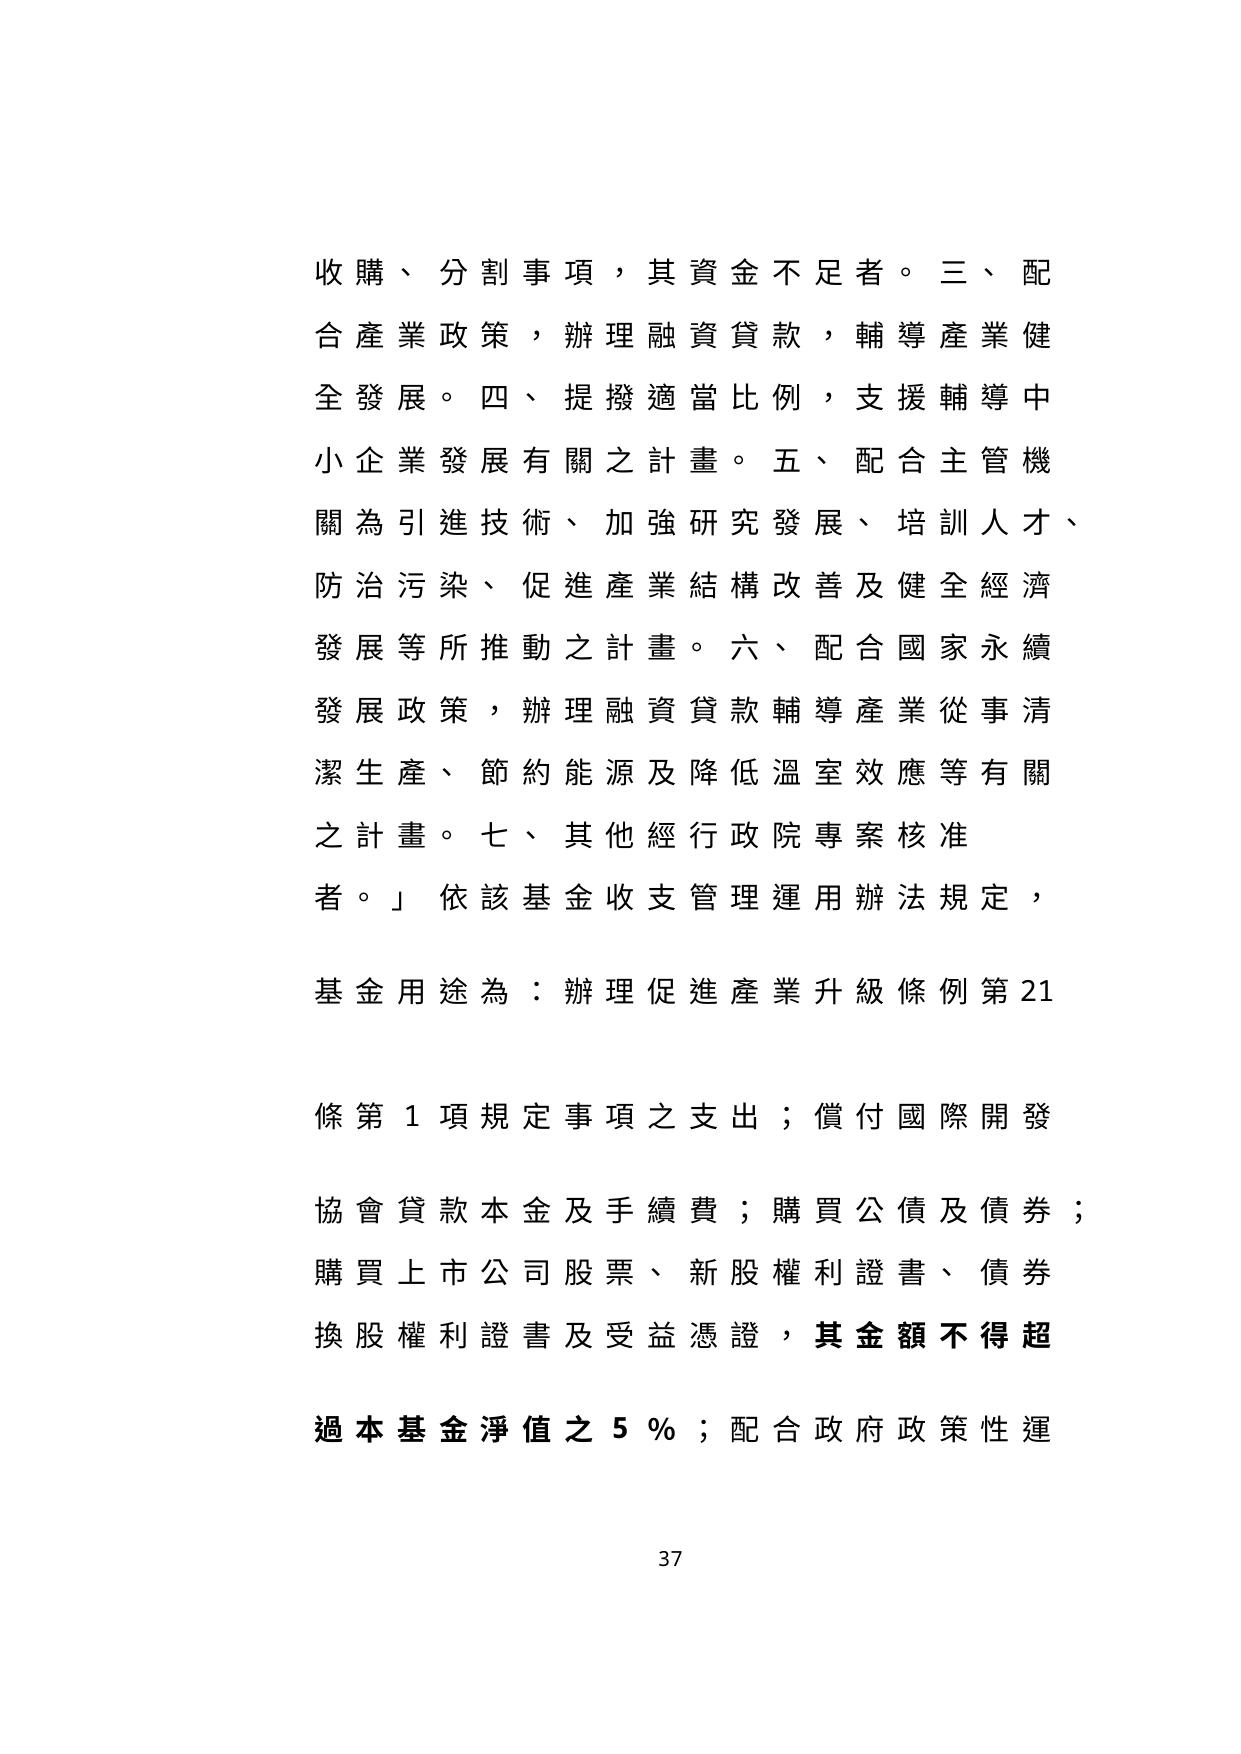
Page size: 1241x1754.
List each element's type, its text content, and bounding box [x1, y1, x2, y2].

text 非關產業升級或改善產業結構，不符產業升級條例之規定，國發基金不應投資：依促進產業升級條例第21第1項規定：「行政院應設置開發基金，為下列各款之運用：一、參加投資於產業升級或改善產業結構有關之重要事業、計畫、企業合併、收購、分割事項，其為民間無力興辦或資力不足者。二、融貸資金於產業升級或改善產業結構有關之重要事業、計畫、企業合併、收購、分割事項，其資金不足者。三、配合產業政策，辦理融資貸款，輔導產業健全發展。四、提撥適當比例，支援輔導中小企業發展有關之計畫。五、配合主管機關為引進技術、加強研究發展、培訓人才、防治污染、促進產業結構改善及健全經濟發展等所推動之計畫。六、配合國家永續發展政策，辦理融資貸款輔導產業從事清潔生產、節約能源及降低溫室效應等有關之計畫。七、其他經行政院專案核准者。」依該基金收支管理運用辦法規定，基金用途為：辦理促進產業升級條例第21條第1項規定事項之支出；償付國際開發協會貸款本金及手續費；購買公債及債券；購買上市公司股票、新股權利證書、債券換股權利證書及受益憑證，其金額不得超過本基金淨值之5％；配合政府政策性運用之相關支出等。因此，其基金用途僅限於投資或融貸資金於產業升級或改善產業結構有關之重要事業等。惟投資TMC，旨在由政府創業而成立一家擁有核心技術的新DRAM公司，對於DRAM產業之整併並未觸及，非關產業升級或改善產業結構，不符產業升級條例之規定。即便投資，其規模遠超過該基金收支管理運用辦法基金淨值5％之規定。 [242, 229, 1058, 1479]
